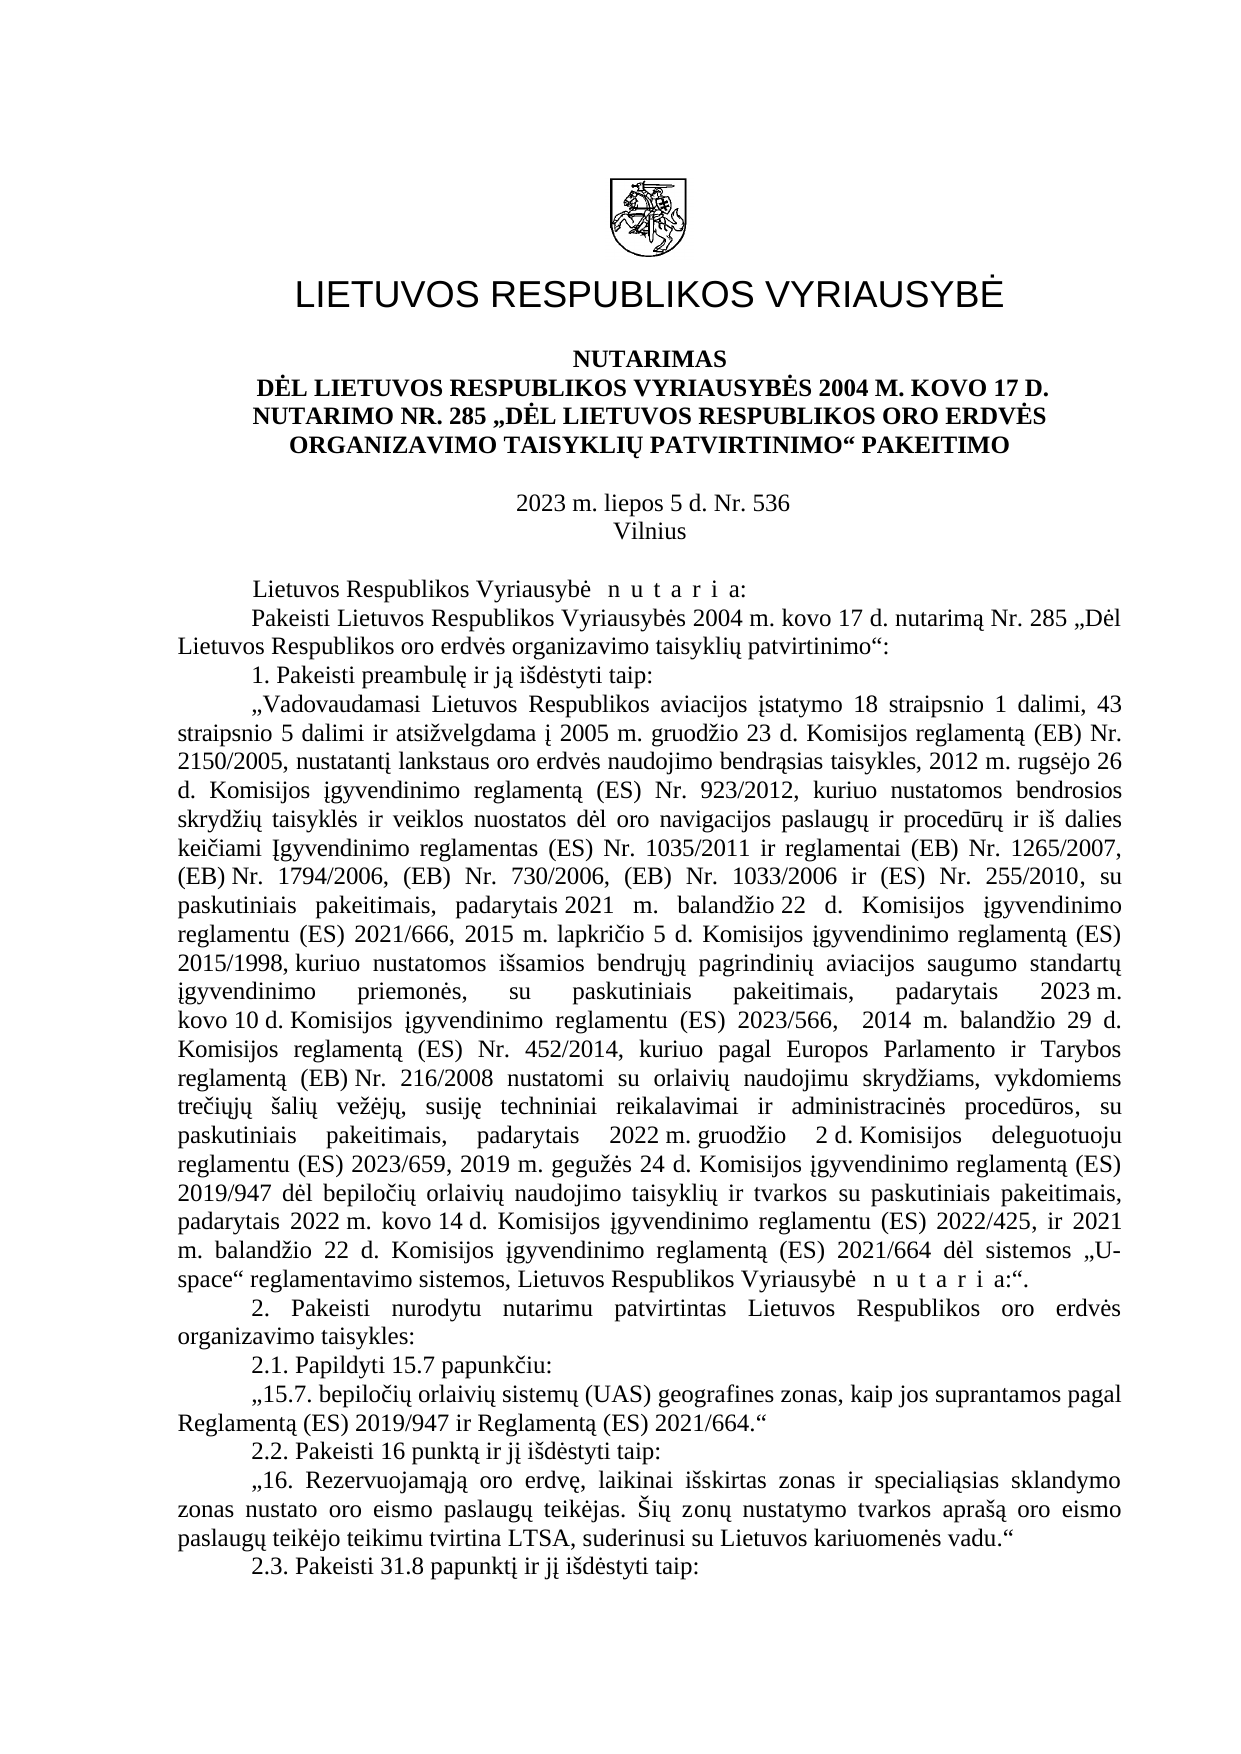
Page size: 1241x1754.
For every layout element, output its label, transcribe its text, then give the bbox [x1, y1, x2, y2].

text 2. Pakeisti nurodytu nutarimu patvirtintas Lietuvos Respublikos oro erdvės organizavimo taisykles: [177, 1293, 1122, 1350]
text Vilnius [177, 516, 1122, 545]
text Lietuvos Respublikos Vyriausybė nutaria: [177, 574, 1122, 603]
text „15.7. bepiločių orlaivių sistemų (UAS) geografines zonas, kaip jos suprantamos pagal Reglamentą (ES) 2019/947 ir Reglamentą (ES) 2021/664.“ [177, 1379, 1122, 1436]
text 1. Pakeisti preambulę ir ją išdėstyti taip: [177, 660, 1122, 689]
text „16. Rezervuojamąją oro erdvę, laikinai išskirtas zonas ir specialiąsias sklandymo zonas nustato oro eismo paslaugų teikėjas. Šių zonų nustatymo tvarkos aprašą oro eismo paslaugų teikėjo teikimu tvirtina LTSA, suderinusi su Lietuvos kariuomenės vadu.“ [177, 1465, 1122, 1551]
text 2023 m. liepos 5 d. Nr. 536 [177, 488, 1122, 516]
text DĖL LIETUVOS RESPUBLIKOS VYRIAUSYBĖS 2004 M. KOVO 17 D. NUTARIMO NR. 285 „DĖL LIETUVOS RESPUBLIKOS ORO ERDVĖS ORGANIZAVIMO TAISYKLIŲ PATVIRTINIMO“ PAKEITIMO [177, 373, 1122, 459]
text 2.1. Papildyti 15.7 papunkčiu: [177, 1350, 1122, 1379]
text „Vadovaudamasi Lietuvos Respublikos aviacijos įstatymo 18 straipsnio 1 dalimi, 43 straipsnio 5 dalimi ir atsižvelgdama į 2005 m. gruodžio 23 d. Komisijos reglamentą (EB) Nr. 2150/2005, nustatantį lankstaus oro erdvės naudojimo bendrąsias taisykles, 2012 m. rugsėjo 26 d. Komisijos įgyvendinimo reglamentą (ES) Nr. 923/2012, kuriuo nustatomos bendrosios skrydžių taisyklės ir veiklos nuostatos dėl oro navigacijos paslaugų ir procedūrų ir iš dalies keičiami Įgyvendinimo reglamentas (ES) Nr. 1035/2011 ir reglamentai (EB) Nr. 1265/2007, (EB) Nr. 1794/2006, (EB) Nr. 730/2006, (EB) Nr. 1033/2006 ir (ES) Nr. 255/2010, su paskutiniais pakeitimais, padarytais 2021 m. balandžio 22 d. Komisijos įgyvendinimo reglamentu (ES) 2021/666, 2015 m. lapkričio 5 d. Komisijos įgyvendinimo reglamentą (ES) 2015/1998, kuriuo nustatomos išsamios bendrųjų pagrindinių aviacijos saugumo standartų įgyvendinimo priemonės, su paskutiniais pakeitimais, padarytais 2023 m. kovo 10 d. Komisijos įgyvendinimo reglamentu (ES) 2023/566, 2014 m. balandžio 29 d. Komisijos reglamentą (ES) Nr. 452/2014, kuriuo pagal Europos Parlamento ir Tarybos reglamentą (EB) Nr. 216/2008 nustatomi su orlaivių naudojimu skrydžiams, vykdomiems trečiųjų šalių vežėjų, susiję techniniai reikalavimai ir administracinės procedūros, su paskutiniais pakeitimais, padarytais 2022 m. gruodžio 2 d. Komisijos deleguotuoju reglamentu (ES) 2023/659, 2019 m. gegužės 24 d. Komisijos įgyvendinimo reglamentą (ES) 2019/947 dėl bepiločių orlaivių naudojimo taisyklių ir tvarkos su paskutiniais pakeitimais, padarytais 2022 m. kovo 14 d. Komisijos įgyvendinimo reglamentu (ES) 2022/425, ir 2021 m. balandžio 22 d. Komisijos įgyvendinimo reglamentą (ES) 2021/664 dėl sistemos „U-space“ reglamentavimo sistemos, Lietuvos Respublikos Vyriausybė nutaria:“. [177, 689, 1122, 1293]
text Pakeisti Lietuvos Respublikos Vyriausybės 2004 m. kovo 17 d. nutarimą Nr. 285 „Dėl Lietuvos Respublikos oro erdvės organizavimo taisyklių patvirtinimo“: [177, 603, 1122, 660]
text 2.2. Pakeisti 16 punktą ir jį išdėstyti taip: [177, 1436, 1122, 1465]
text Lietuvos Respublikos Vyriausybė [177, 272, 1122, 315]
text nutarimas [177, 344, 1122, 373]
text 2.3. Pakeisti 31.8 papunktį ir jį išdėstyti taip: [177, 1551, 1122, 1580]
